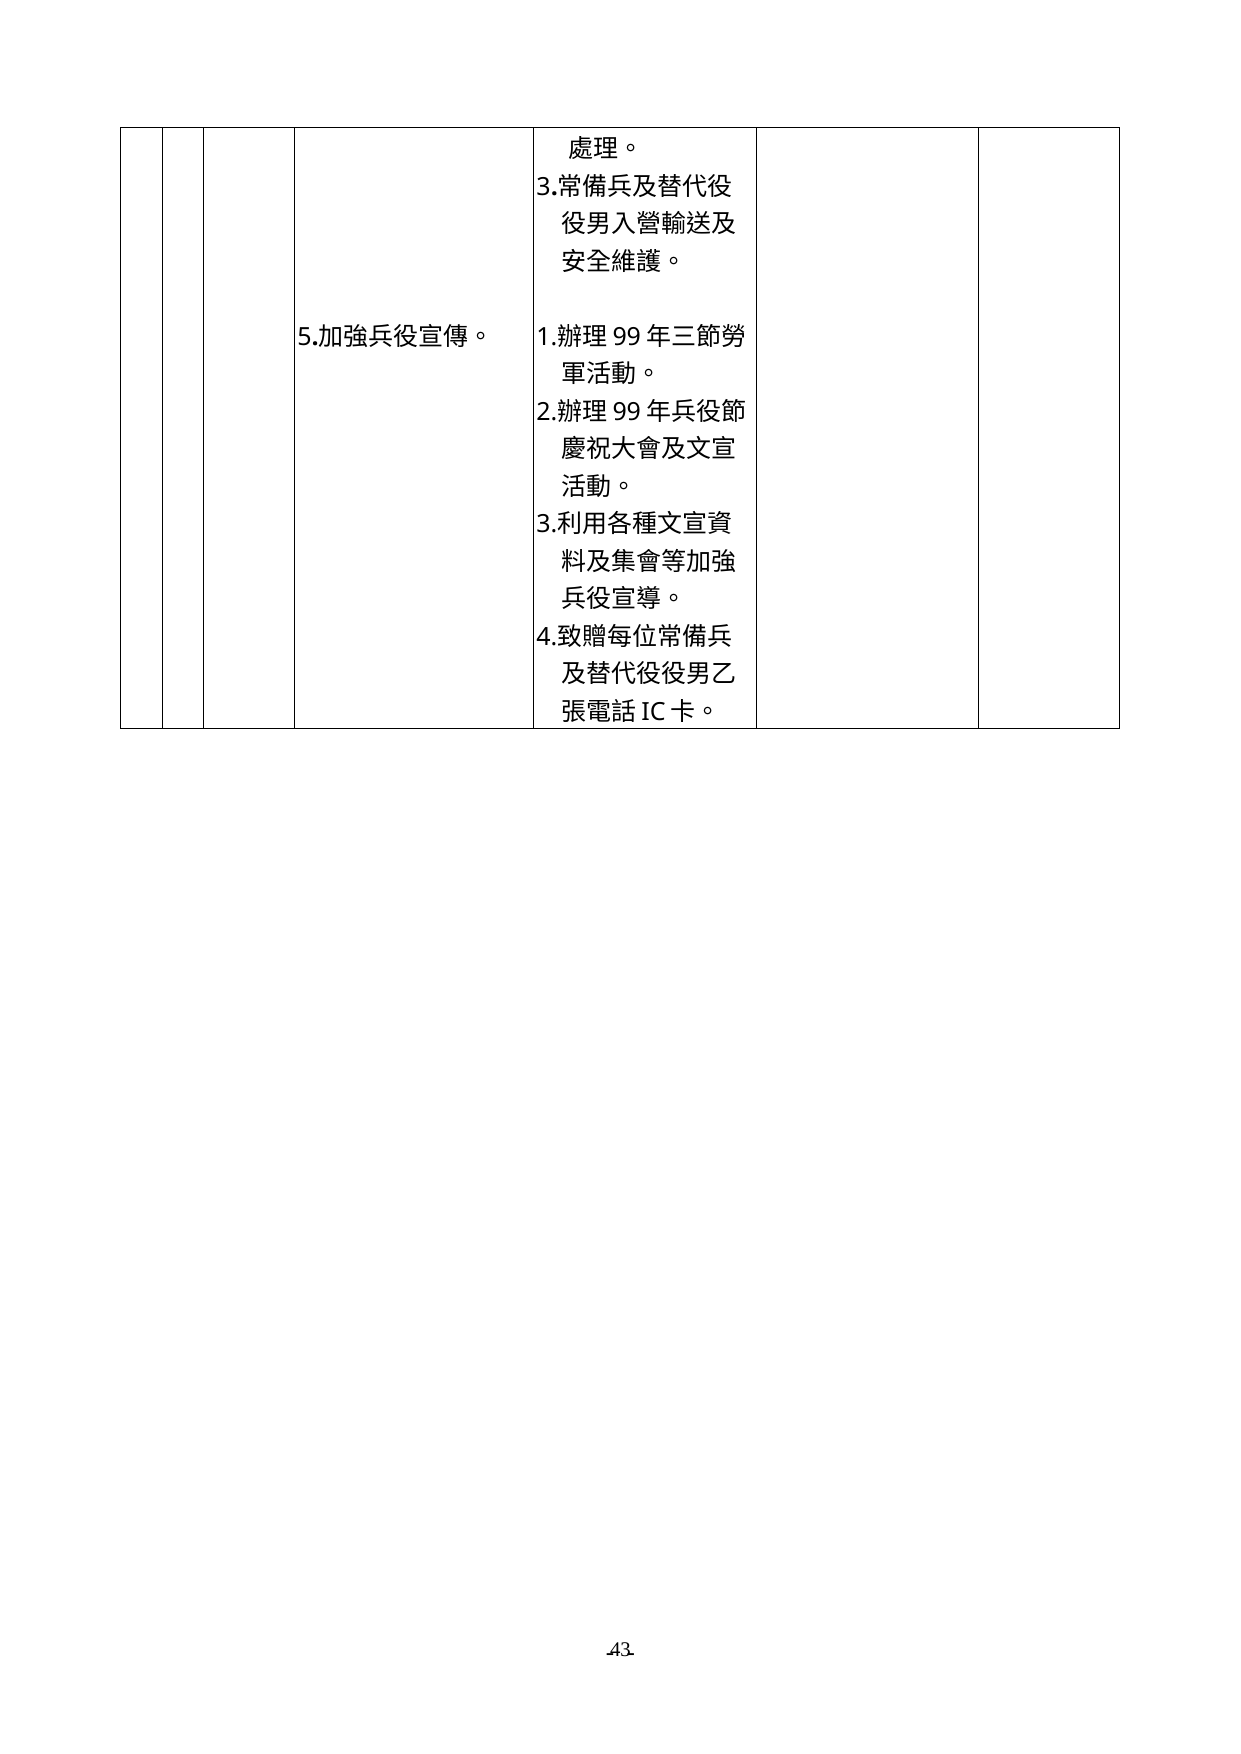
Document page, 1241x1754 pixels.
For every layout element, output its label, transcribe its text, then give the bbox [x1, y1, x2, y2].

table_cell 5.加強兵役宣傳。 [295, 128, 533, 728]
table_cell [757, 128, 978, 728]
table_cell 處理。 3.常備兵及替代役役男入營輸送及安全維護。 1.辦理99年三節勞軍活動。 2.辦理99年兵役節慶祝大會及文宣活動。 3.利用各種文宣資料及集會等加強兵役宣導。 4.致贈每位常備兵及替代役役男乙張電話IC卡。 [534, 128, 756, 728]
table_cell [163, 128, 203, 728]
table_cell [204, 128, 294, 728]
table_cell [121, 128, 162, 728]
table_cell [979, 128, 1119, 728]
